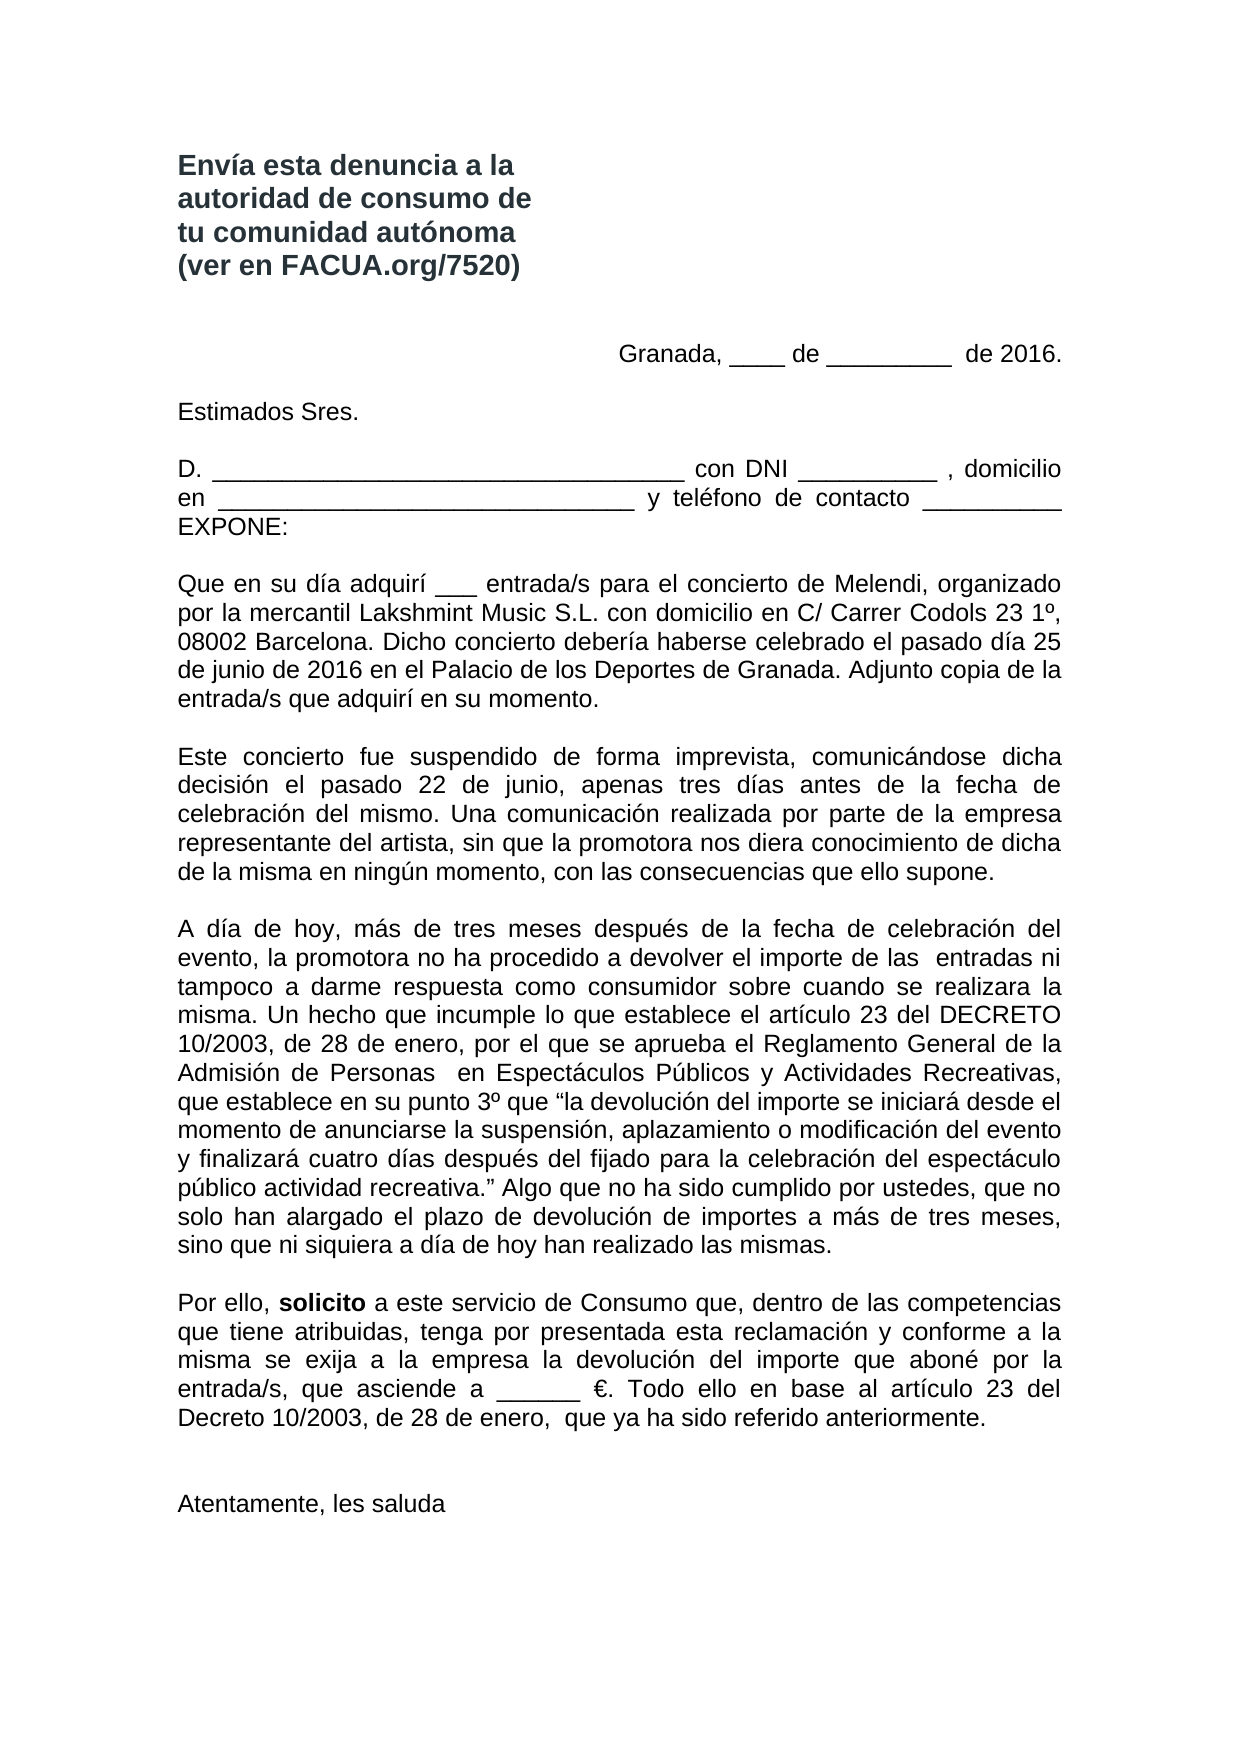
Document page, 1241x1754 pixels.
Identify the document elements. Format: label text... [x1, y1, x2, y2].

text Que en su día adquirí ___ entrada/s para el concierto de Melendi, organizado por la mercantil Lakshmint Music S.L. con domicilio en C/ Carrer Codols 23 1º, 08002 Barcelona. Dicho concierto debería haberse celebrado el pasado día 25 de junio de 2016 en el Palacio de los Deportes de Granada. Adjunto copia de la entrada/s que adquirí en su momento. [177, 569, 1063, 713]
text tu comunidad autónoma [177, 215, 1063, 248]
text Granada, ____ de _________ de 2016. [177, 339, 1063, 368]
text D. __________________________________ con DNI __________ , domicilio en ______________________________ y teléfono de contacto __________ EXPONE: [177, 454, 1063, 541]
text Estimados Sres. [177, 397, 1063, 426]
text Por ello, solicito a este servicio de Consumo que, dentro de las competencias que tiene atribuidas, tenga por presentada esta reclamación y conforme a la misma se exija a la empresa la devolución del importe que aboné por la entrada/s, que asciende a ______ €. Todo ello en base al artículo 23 del Decreto 10/2003, de 28 de enero, que ya ha sido referido anteriormente. [177, 1288, 1063, 1432]
text autoridad de consumo de [177, 181, 1063, 215]
text Envía esta denuncia a la [177, 148, 1063, 181]
text (ver en FACUA.org/7520) [177, 248, 1063, 282]
text A día de hoy, más de tres meses después de la fecha de celebración del evento, la promotora no ha procedido a devolver el importe de las entradas ni tampoco a darme respuesta como consumidor sobre cuando se realizara la misma. Un hecho que incumple lo que establece el artículo 23 del DECRETO 10/2003, de 28 de enero, por el que se aprueba el Reglamento General de la Admisión de Personas en Espectáculos Públicos y Actividades Recreativas, que establece en su punto 3º que “la devolución del importe se iniciará desde el momento de anunciarse la suspensión, aplazamiento o modificación del evento y finalizará cuatro días después del fijado para la celebración del espectáculo público actividad recreativa.” Algo que no ha sido cumplido por ustedes, que no solo han alargado el plazo de devolución de importes a más de tres meses, sino que ni siquiera a día de hoy han realizado las mismas. [177, 914, 1063, 1259]
text Este concierto fue suspendido de forma imprevista, comunicándose dicha decisión el pasado 22 de junio, apenas tres días antes de la fecha de celebración del mismo. Una comunicación realizada por parte de la empresa representante del artista, sin que la promotora nos diera conocimiento de dicha de la misma en ningún momento, con las consecuencias que ello supone. [177, 742, 1063, 886]
text Atentamente, les saluda [177, 1489, 1063, 1518]
